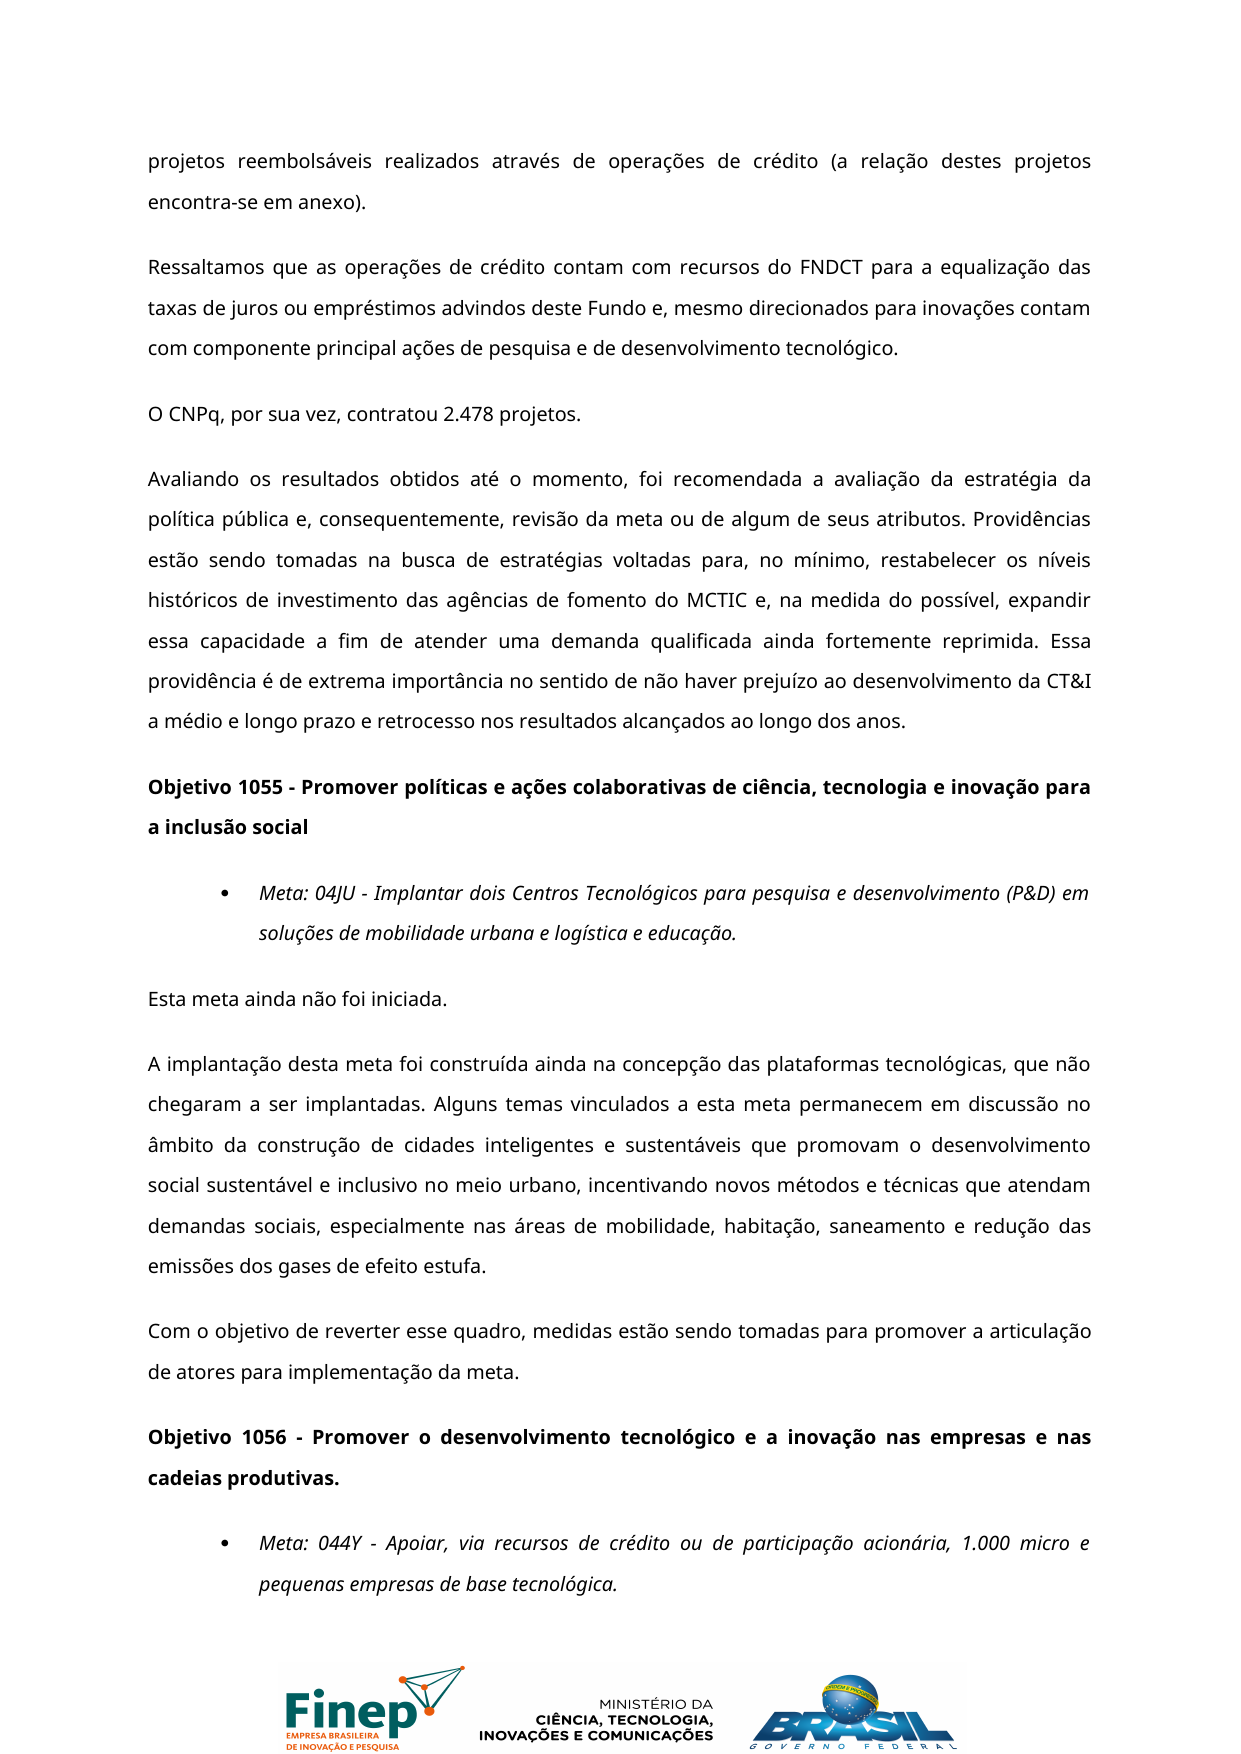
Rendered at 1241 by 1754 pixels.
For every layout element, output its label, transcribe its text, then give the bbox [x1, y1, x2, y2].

list Meta: 044Y - Apoiar, via recursos de crédito ou de participação acionária, 1.000 micro e pequenas empresas de base tecnológica. [221, 1529, 1092, 1597]
text Objetivo 1055 - Promover políticas e ações colaborativas de ciência, tecnologia e inovação para a inclusão social [148, 773, 1092, 841]
text projetos reembolsáveis realizados através de operações de crédito (a relação destes projetos encontra-se em anexo). [148, 148, 1092, 215]
text Avaliando os resultados obtidos até o momento, foi recomendada a avaliação da estratégia da política pública e, consequentemente, revisão da meta ou de algum de seus atributos. Providências estão sendo tomadas na busca de estratégias voltadas para, no mínimo, restabelecer os níveis históricos de investimento das agências de fomento do MCTIC e, na medida do possível, expandir essa capacidade a fim de atender uma demanda qualificada ainda fortemente reprimida. Essa providência é de extrema importância no sentido de não haver prejuízo ao desenvolvimento da CT&I a médio e longo prazo e retrocesso nos resultados alcançados ao longo dos anos. [148, 465, 1092, 735]
text Esta meta ainda não foi iniciada. [148, 985, 1092, 1012]
text Objetivo 1056 - Promover o desenvolvimento tecnológico e a inovação nas empresas e nas cadeias produtivas. [148, 1423, 1092, 1491]
text O CNPq, por sua vez, contratou 2.478 projetos. [148, 400, 1092, 427]
text A implantação desta meta foi construída ainda na concepção das plataformas tecnológicas, que não chegaram a ser implantadas. Alguns temas vinculados a esta meta permanecem em discussão no âmbito da construção de cidades inteligentes e sustentáveis que promovam o desenvolvimento social sustentável e inclusivo no meio urbano, incentivando novos métodos e técnicas que atendam demandas sociais, especialmente nas áreas de mobilidade, habitação, saneamento e redução das emissões dos gases de efeito estufa. [148, 1050, 1092, 1279]
text Ressaltamos que as operações de crédito contam com recursos do FNDCT para a equalização das taxas de juros ou empréstimos advindos deste Fundo e, mesmo direcionados para inovações contam com componente principal ações de pesquisa e de desenvolvimento tecnológico. [148, 253, 1092, 361]
text Com o objetivo de reverter esse quadro, medidas estão sendo tomadas para promover a articulação de atores para implementação da meta. [148, 1318, 1092, 1385]
list Meta: 04JU - Implantar dois Centros Tecnológicos para pesquisa e desenvolvimento (P&D) em soluções de mobilidade urbana e logística e educação. [221, 879, 1092, 946]
